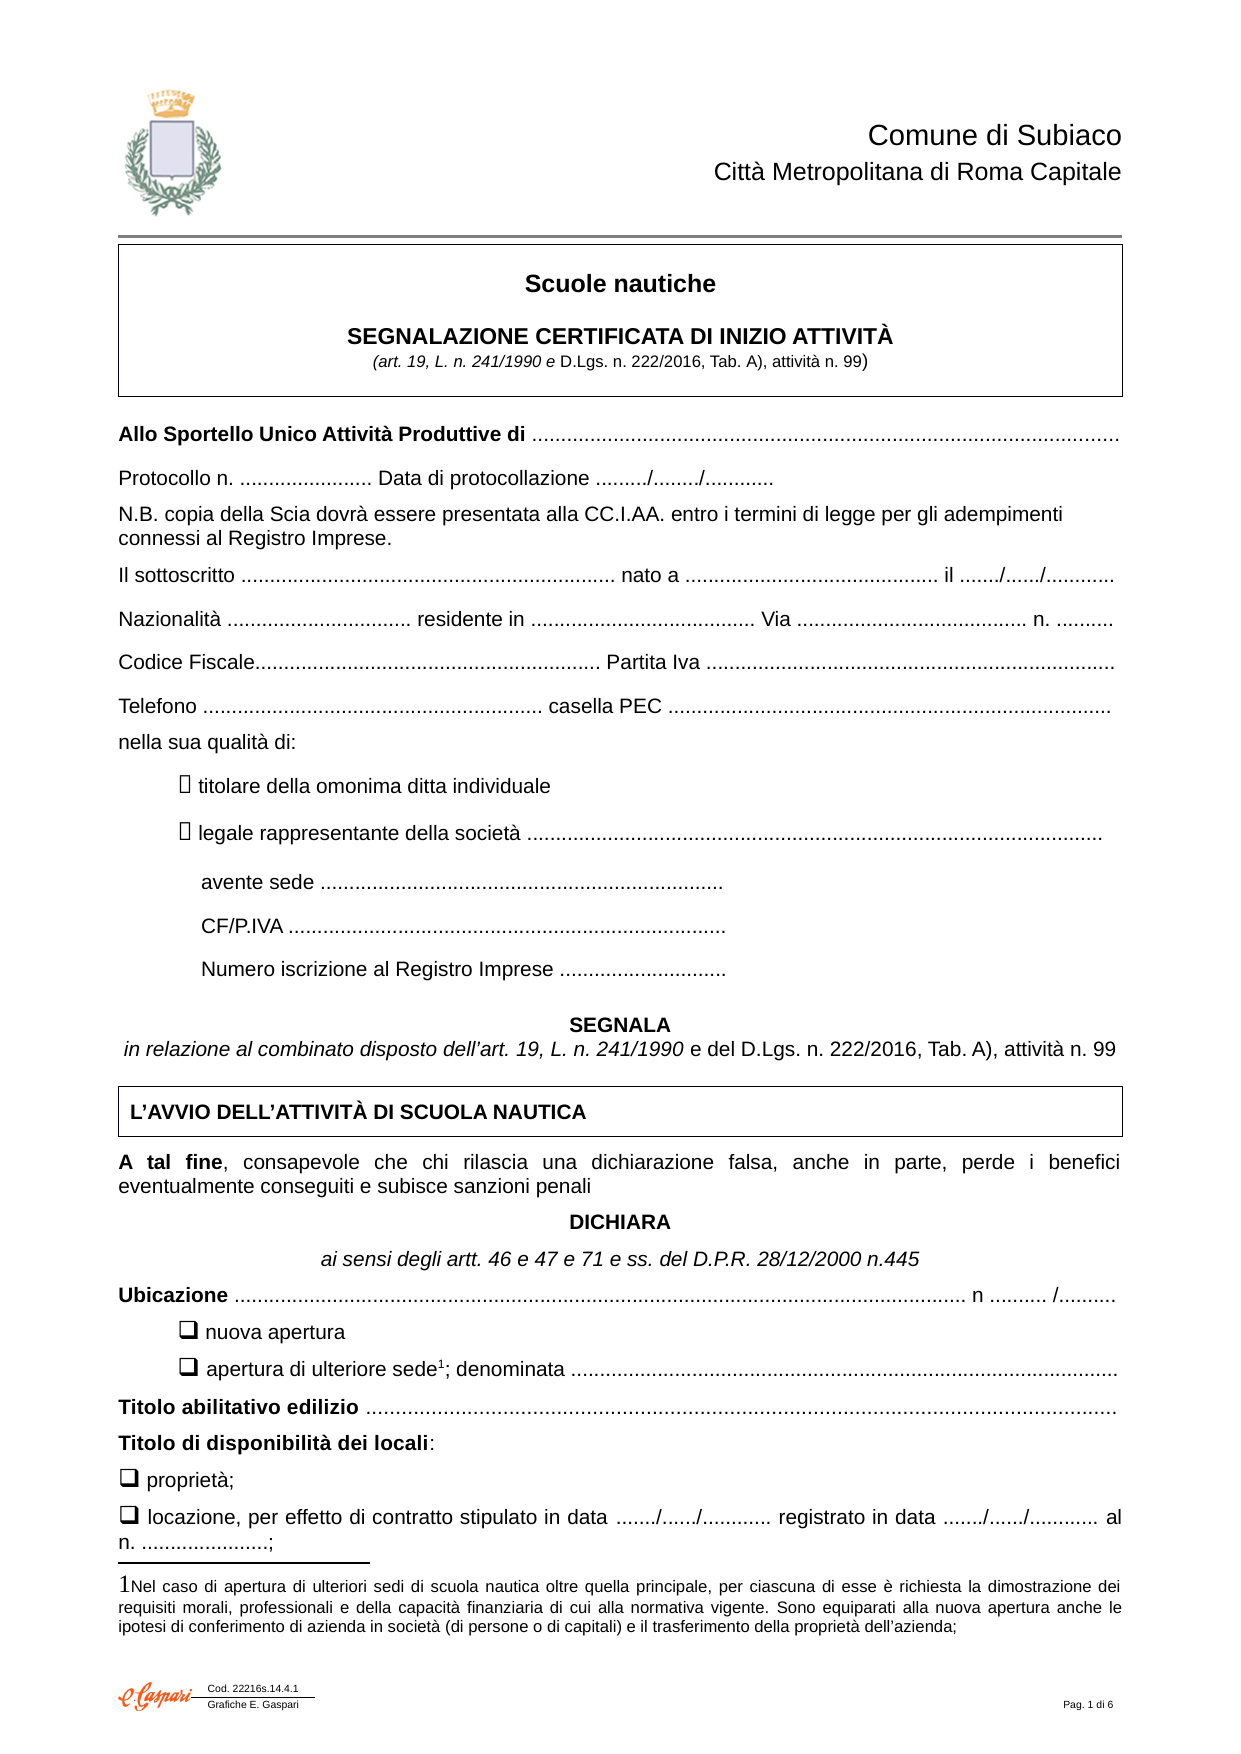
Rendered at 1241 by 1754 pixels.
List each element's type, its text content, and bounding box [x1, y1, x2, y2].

text  nuova apertura [177, 1319, 1122, 1344]
text Protocollo n. ....................... Data di protocollazione ........./......../............ [118, 466, 1122, 490]
text Allo Sportello Unico Attività Produttive di [118, 422, 1122, 446]
text  locazione, per effetto di contratto stipulato in data ......./....../............ registrato in data ......./....../............ al n. ......................; [118, 1505, 1122, 1554]
table_header L’AVVIO DELL’ATTIVITÀ DI SCUOLA NAUTICA [119, 1087, 1122, 1136]
text Ubicazione ............................................................................................................................... n .......... /.......... [118, 1283, 1122, 1307]
text Telefono ........................................................... casella PEC ............................................................................. [118, 694, 1122, 718]
text Codice Fiscale............................................................ Partita Iva ....................................................................... [118, 650, 1122, 674]
picture [122, 87, 224, 118]
text Titolo di disponibilità dei locali: [118, 1431, 1122, 1455]
text Titolo abilitativo edilizio .............................................................................................................................. [118, 1394, 1122, 1418]
text Città Metropolitana di Roma Capitale [118, 157, 1122, 185]
text in relazione al combinato disposto dell’art. 19, L. n. 241/1990 e del D.Lgs. n. 222/2016, Tab. A), attività n. 99 [118, 1037, 1122, 1061]
text Comune di Subiaco [118, 118, 1122, 152]
text Nel caso di apertura di ulteriori sedi di scuola nautica oltre quella principale, per ciascuna di esse è richiesta la dimostrazione dei requisiti morali, professionali e della capacità finanziaria di cui alla normativa vigente. Sono equiparati alla nuova apertura anche le ipotesi di conferimento di azienda in società (di persone o di capitali) e il trasferimento della proprietà dell’azienda; [118, 1569, 1122, 1636]
text CF/P.IVA ............................................................................ [201, 913, 1122, 937]
text  legale rappresentante della società .................................................................................................... [177, 813, 1122, 847]
text SEGNALA [118, 1013, 1122, 1037]
text Nazionalità ................................ residente in ....................................... Via ........................................ n. .......... [118, 606, 1122, 630]
text N.B. copia della Scia dovrà essere presentata alla CC.I.AA. entro i termini di legge per gli adempimenti connessi al Registro Imprese. [118, 502, 1122, 550]
table_header Scuole nautiche SEGNALAZIONE CERTIFICATA DI INIZIO ATTIVITÀ (art. 19, L. n. 241/1990 e D.Lgs. n. 222/2016, Tab. A), attività n. 99) [119, 245, 1122, 396]
text Numero iscrizione al Registro Imprese ............................. [201, 957, 1122, 981]
text  apertura di ulteriore sede; denominata ............................................................................................... [177, 1357, 1122, 1382]
picture [118, 1682, 192, 1711]
text  titolare della omonima ditta individuale [177, 767, 1122, 801]
text Il sottoscritto ................................................................. nato a ............................................ il ......./....../............ [118, 563, 1122, 587]
text  proprietà; [118, 1467, 1122, 1492]
text ai sensi degli artt. 46 e 47 e 71 e ss. del D.P.R. 28/12/2000 n.445 [118, 1247, 1122, 1271]
picture [122, 152, 224, 157]
text nella sua qualità di: [118, 730, 1122, 754]
text avente sede ...................................................................... [201, 870, 1122, 894]
text A tal fine, consapevole che chi rilascia una dichiarazione falsa, anche in parte, perde i benefici eventualmente conseguiti e subisce sanzioni penali [118, 1150, 1122, 1198]
text DICHIARA [118, 1210, 1122, 1234]
picture [122, 185, 224, 219]
